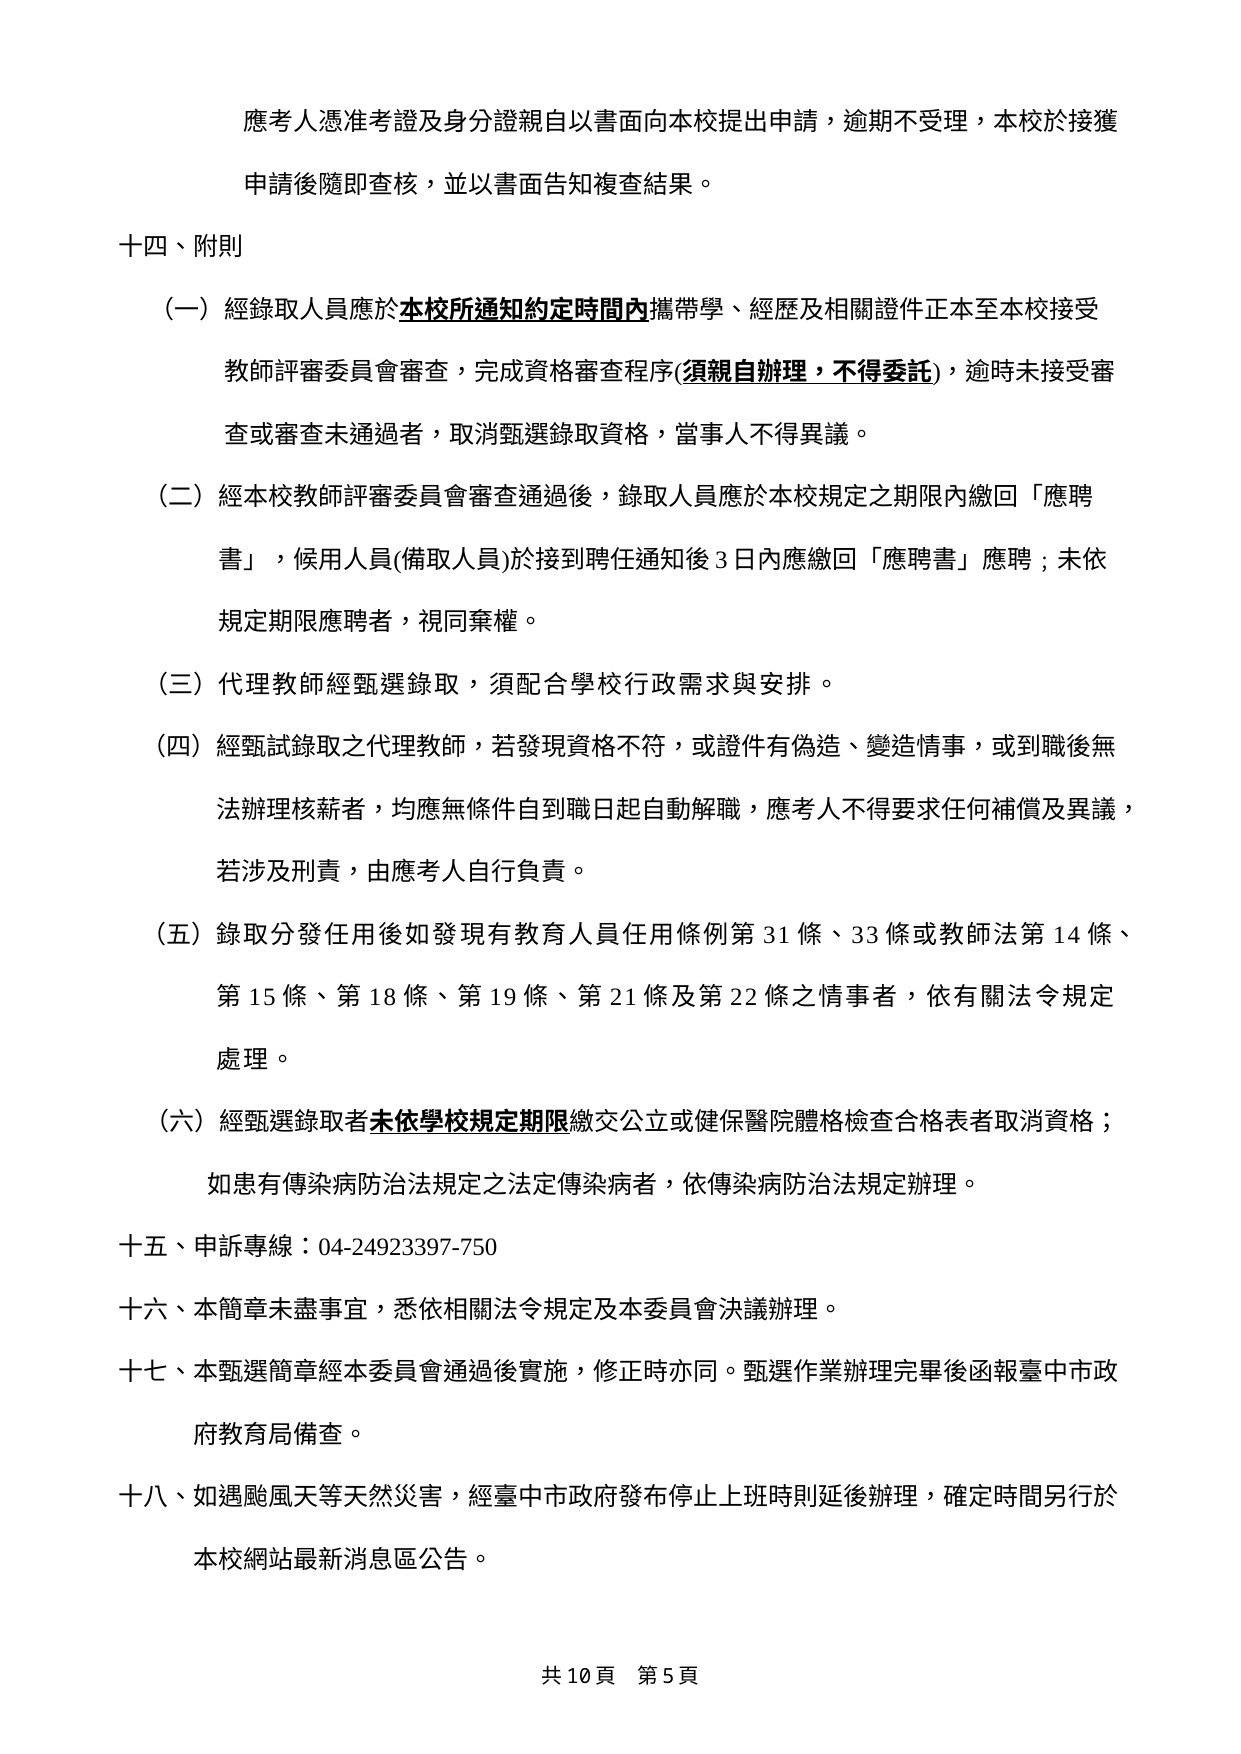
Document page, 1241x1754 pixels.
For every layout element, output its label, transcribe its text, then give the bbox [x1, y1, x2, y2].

text 十七、本甄選簡章經本委員會通過後實施，修正時亦同。甄選作業辦理完畢後函報臺中市政府教育局備查。 [118, 1328, 1122, 1453]
text 應考人憑准考證及身分證親自以書面向本校提出申請，逾期不受理，本校於接獲申請後隨即查核，並以書面告知複查結果。 [243, 78, 1122, 203]
text （六）經甄選錄取者未依學校規定期限繳交公立或健保醫院體格檢查合格表者取消資格；如患有傳染病防治法規定之法定傳染病者，依傳染病防治法規定辦理。 [144, 1078, 1122, 1203]
text （三）代理教師經甄選錄取，須配合學校行政需求與安排。 [118, 641, 1122, 703]
text 十四、附則 [118, 203, 1122, 266]
text 十六、本簡章未盡事宜，悉依相關法令規定及本委員會決議辦理。 [118, 1266, 1122, 1328]
text （五）錄取分發任用後如發現有教育人員任用條例第31條、33條或教師法第14條、第15條、第18條、第19條、第21條及第22條之情事者，依有關法令規定處理。 [141, 891, 1122, 1078]
text （一）經錄取人員應於本校所通知約定時間內攜帶學、經歷及相關證件正本至本校接受教師評審委員會審查，完成資格審查程序(須親自辦理，不得委託)，逾時未接受審查或審查未通過者，取消甄選錄取資格，當事人不得異議。 [149, 266, 1122, 453]
text 十八、如遇颱風天等天然災害，經臺中市政府發布停止上班時則延後辦理，確定時間另行於本校網站最新消息區公告。 [118, 1453, 1122, 1578]
text 十五、申訴專線：04-24923397-750 [118, 1203, 1122, 1266]
text （四）經甄試錄取之代理教師，若發現資格不符，或證件有偽造、變造情事，或到職後無法辦理核薪者，均應無條件自到職日起自動解職，應考人不得要求任何補償及異議，若涉及刑責，由應考人自行負責。 [141, 703, 1122, 891]
text （二）經本校教師評審委員會審查通過後，錄取人員應於本校規定之期限內繳回「應聘書」，候用人員(備取人員)於接到聘任通知後3日內應繳回「應聘書」應聘﹔未依規定期限應聘者，視同棄權。 [143, 453, 1122, 641]
